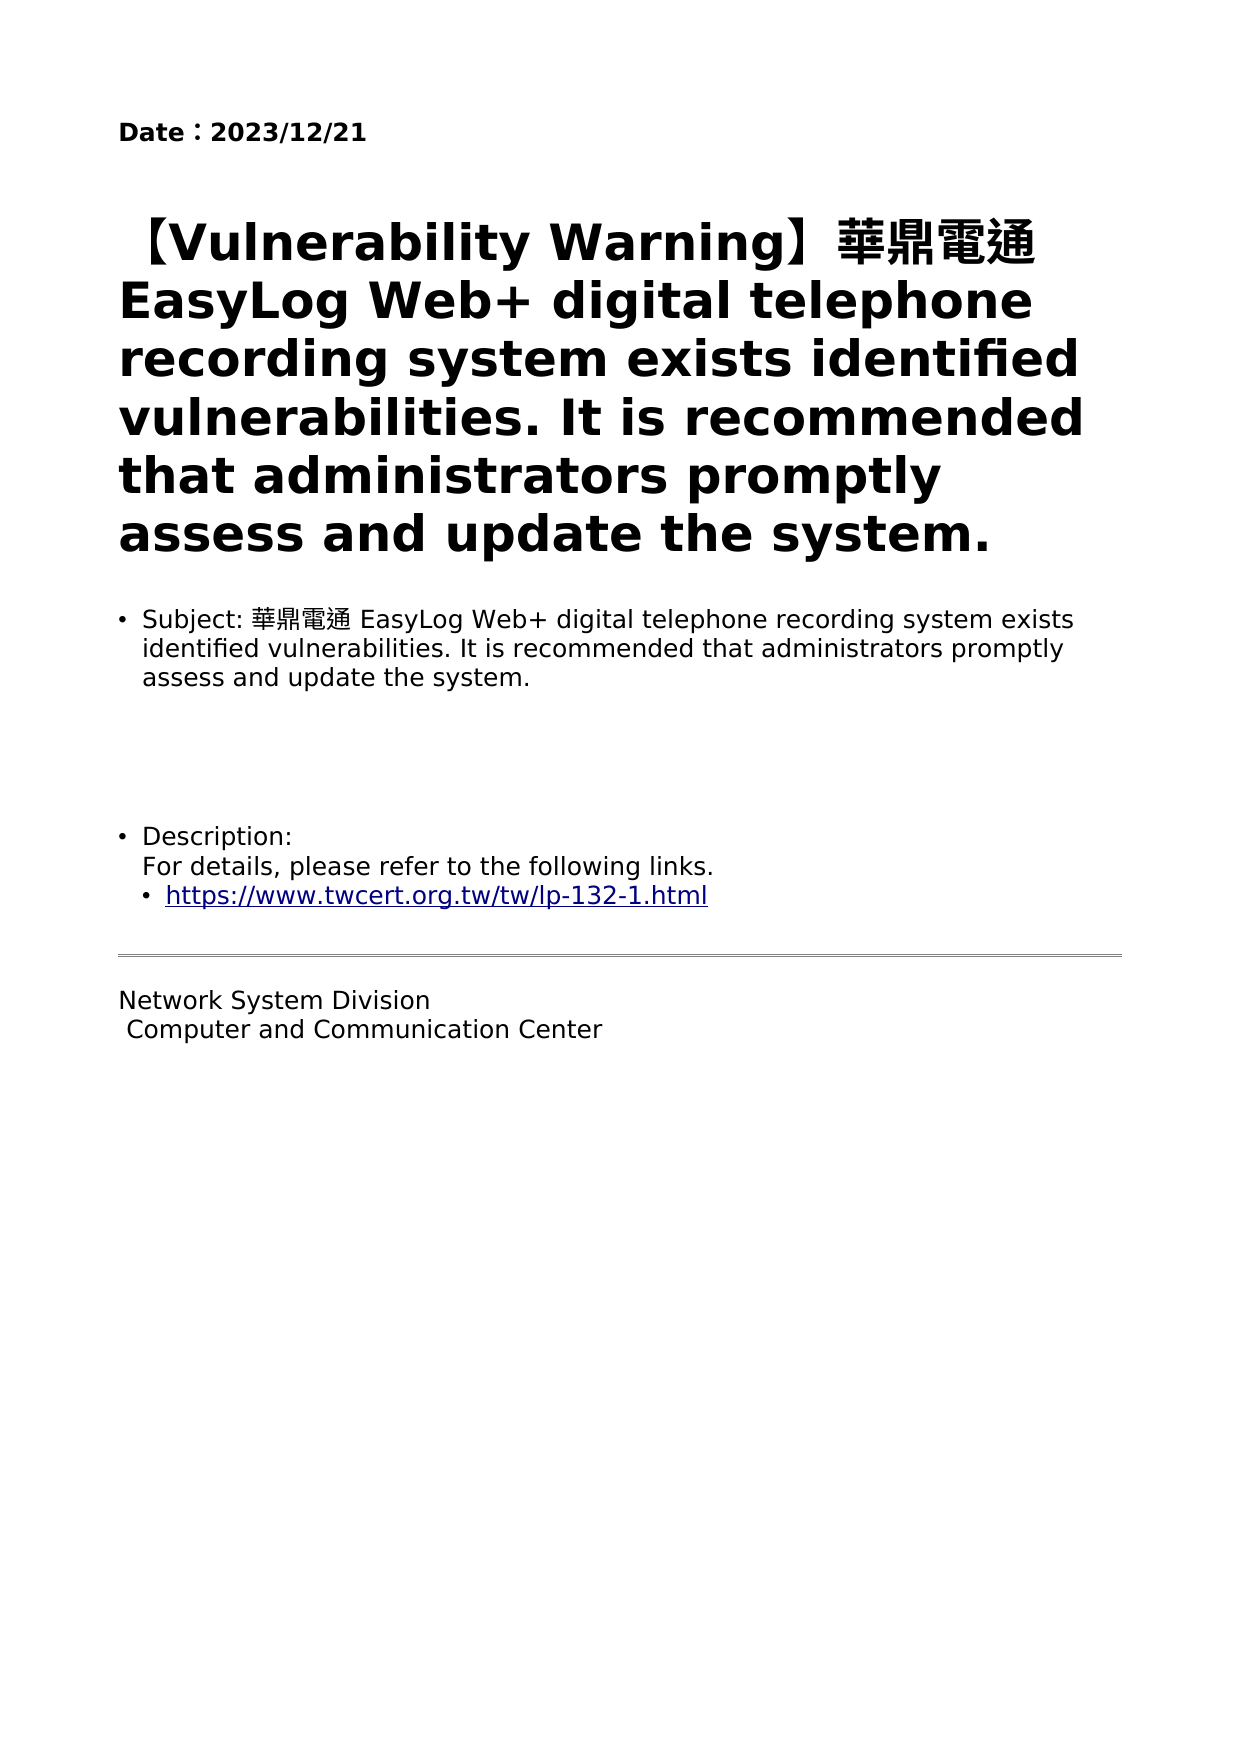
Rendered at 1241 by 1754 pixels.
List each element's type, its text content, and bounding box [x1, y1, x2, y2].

list Subject: 華鼎電通 EasyLog Web+ digital telephone recording system exists identified vulnerabilities. It is recommended that administrators promptly assess and update the system. [118, 605, 1122, 693]
list Description: For details, please refer to the following links. [118, 823, 1122, 881]
text Network System Division Computer and Communication Center [118, 986, 1122, 1044]
list https://www.twcert.org.tw/tw/lp-132-1.html [142, 881, 1122, 910]
text Date：2023/12/21 [118, 118, 1122, 176]
subtitle 【Vulnerability Warning】華鼎電通 EasyLog Web+ digital telephone recording system exists identified vulnerabilities. It is recommended that administrators promptly assess and update the system. [118, 214, 1122, 563]
